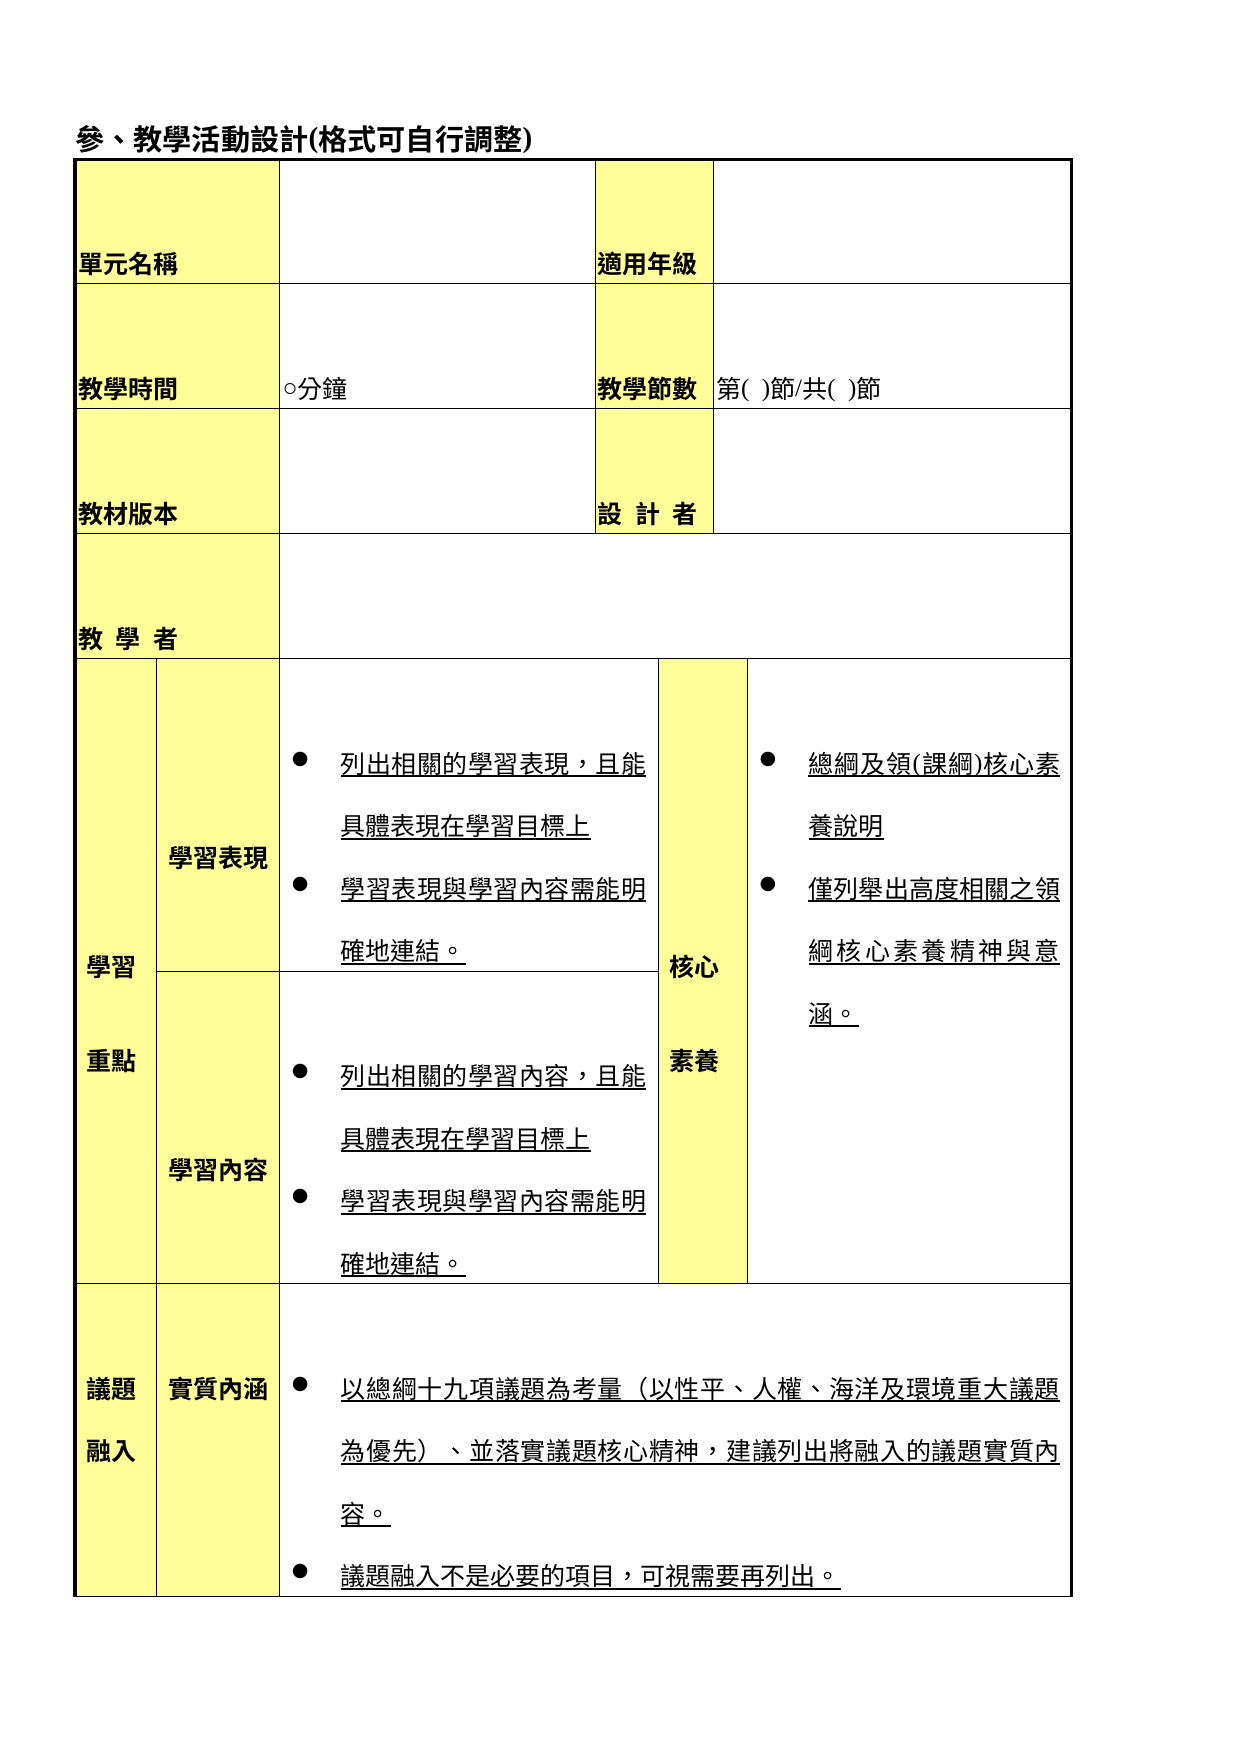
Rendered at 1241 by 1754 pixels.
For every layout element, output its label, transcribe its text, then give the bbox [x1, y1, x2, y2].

text 參、教學活動設計(格式可自行調整) [75, 96, 1165, 158]
table_cell 教學節數 [596, 284, 713, 408]
table_cell 教 學 者 [77, 534, 279, 658]
table_cell 學習內容 [157, 972, 279, 1283]
table_cell 列出相關的學習表現，且能具體表現在學習目標上 學習表現與學習內容需能明確地連結。 [280, 659, 658, 971]
table_cell 議題 融入 [77, 1284, 156, 1596]
table_cell 設 計 者 [596, 409, 713, 533]
table_cell 第( )節/共( )節 [714, 284, 1070, 408]
table_cell 列出相關的學習內容，且能具體表現在學習目標上 學習表現與學習內容需能明確地連結。 [280, 972, 658, 1283]
table_cell 教材版本 [77, 409, 279, 533]
table_cell 以總綱十九項議題為考量（以性平、人權、海洋及環境重大議題為優先）、並落實議題核心精神，建議列出將融入的議題實質內容。 議題融入不是必要的項目，可視需要再列出。 [280, 1284, 1070, 1596]
table_cell 學習 重點 [77, 659, 156, 1283]
table_cell 總綱及領(課綱)核心素養說明 僅列舉出高度相關之領綱核心素養精神與意涵。 [748, 659, 1070, 1283]
table_cell 實質內涵 [157, 1284, 279, 1596]
table_cell [714, 409, 1070, 533]
table_header [714, 161, 1070, 283]
table_cell [280, 409, 595, 533]
table_header [280, 161, 595, 283]
table_cell 教學時間 [77, 284, 279, 408]
table_cell [280, 534, 1070, 658]
table_header 單元名稱 [77, 161, 279, 283]
table_header 適用年級 [596, 161, 713, 283]
table_cell 核心 素養 [659, 659, 747, 1283]
table_cell 學習表現 [157, 659, 279, 971]
table_cell ○分鐘 [280, 284, 595, 408]
